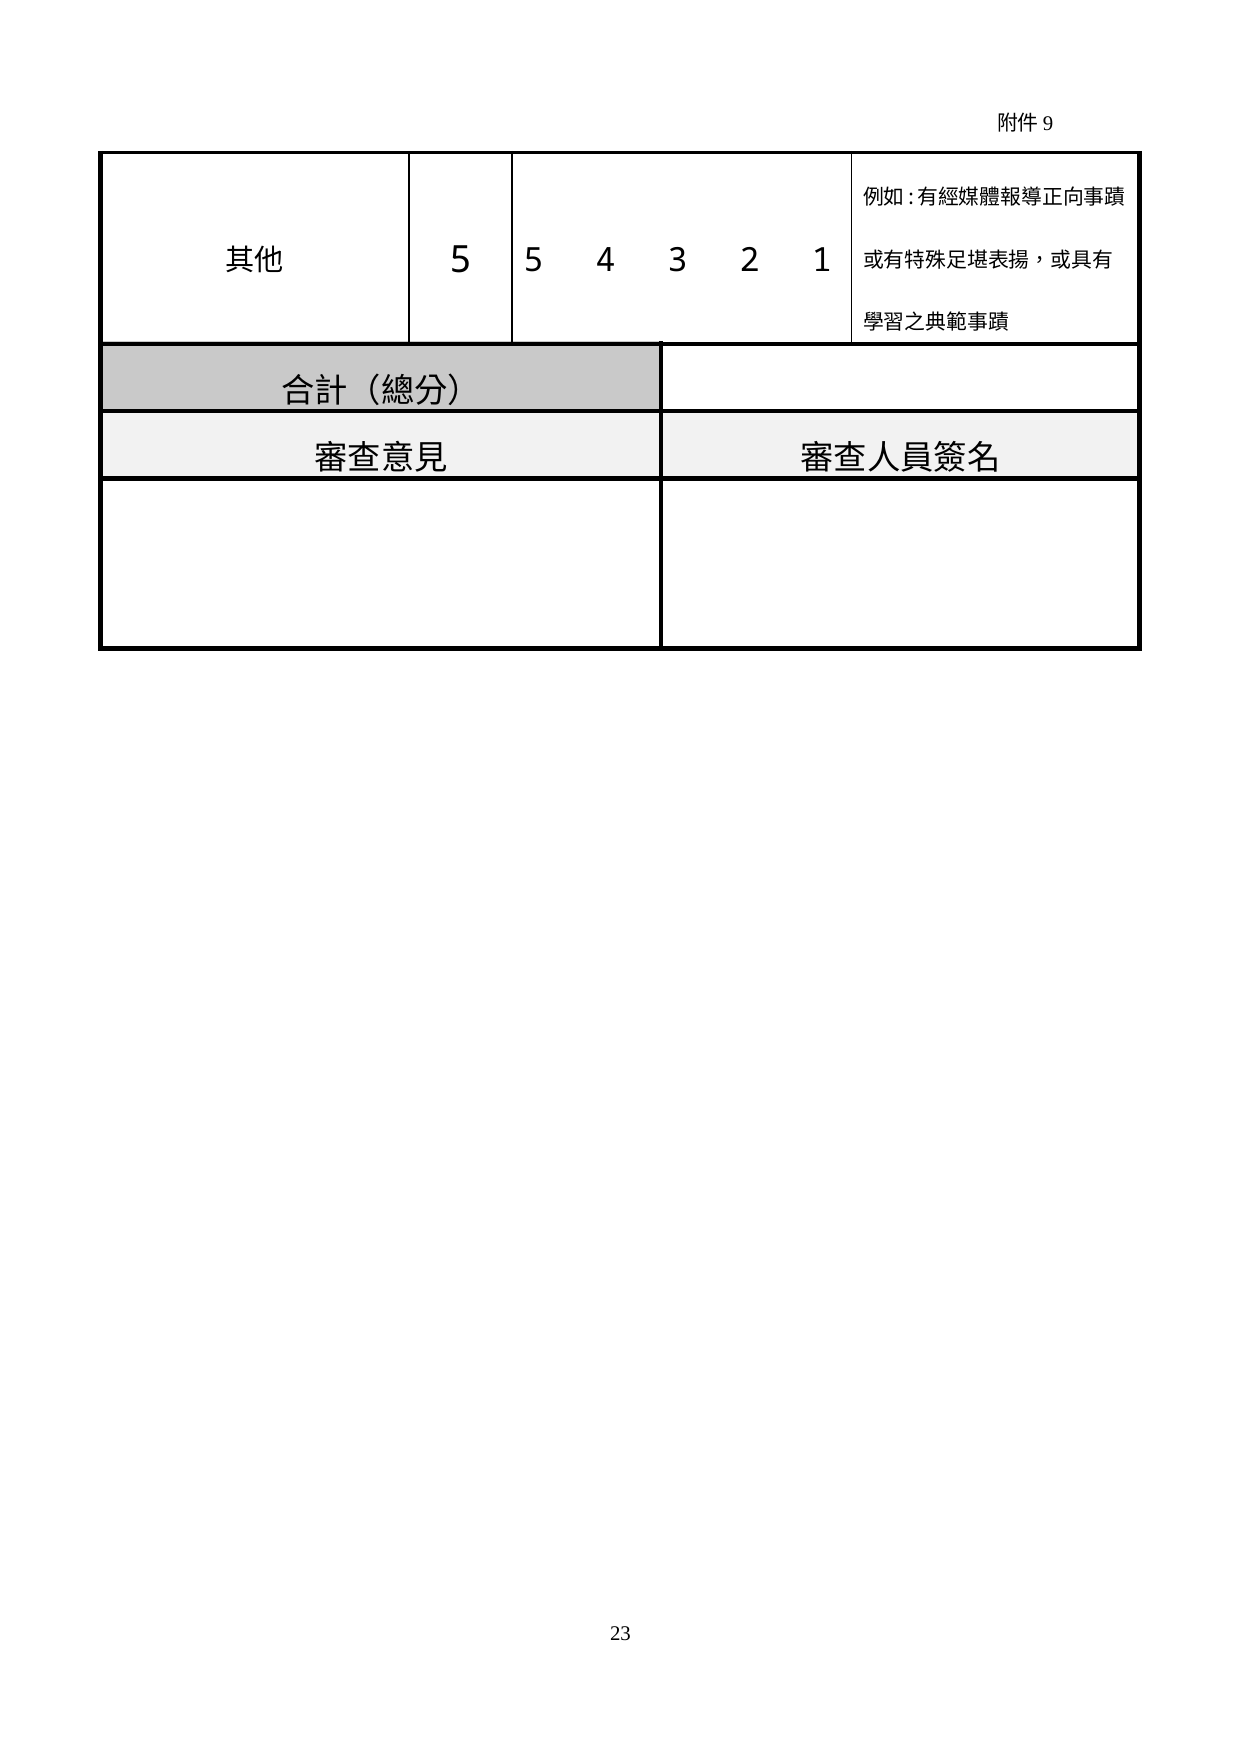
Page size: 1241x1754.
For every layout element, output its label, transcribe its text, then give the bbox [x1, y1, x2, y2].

table_cell 審查意見 [103, 413, 659, 476]
table_cell [663, 346, 1137, 409]
table_cell [663, 481, 1137, 646]
table_cell 合計（總分） [103, 346, 659, 409]
table_cell 其他 [103, 154, 408, 341]
table_cell 5 [410, 154, 511, 341]
table_cell 審查人員簽名 [663, 413, 1137, 476]
table_cell 54321 [513, 154, 851, 341]
table_cell [103, 481, 659, 646]
table_cell 例如:有經媒體報導正向事蹟或有特殊足堪表揚，或具有學習之典範事蹟 [852, 154, 1137, 341]
